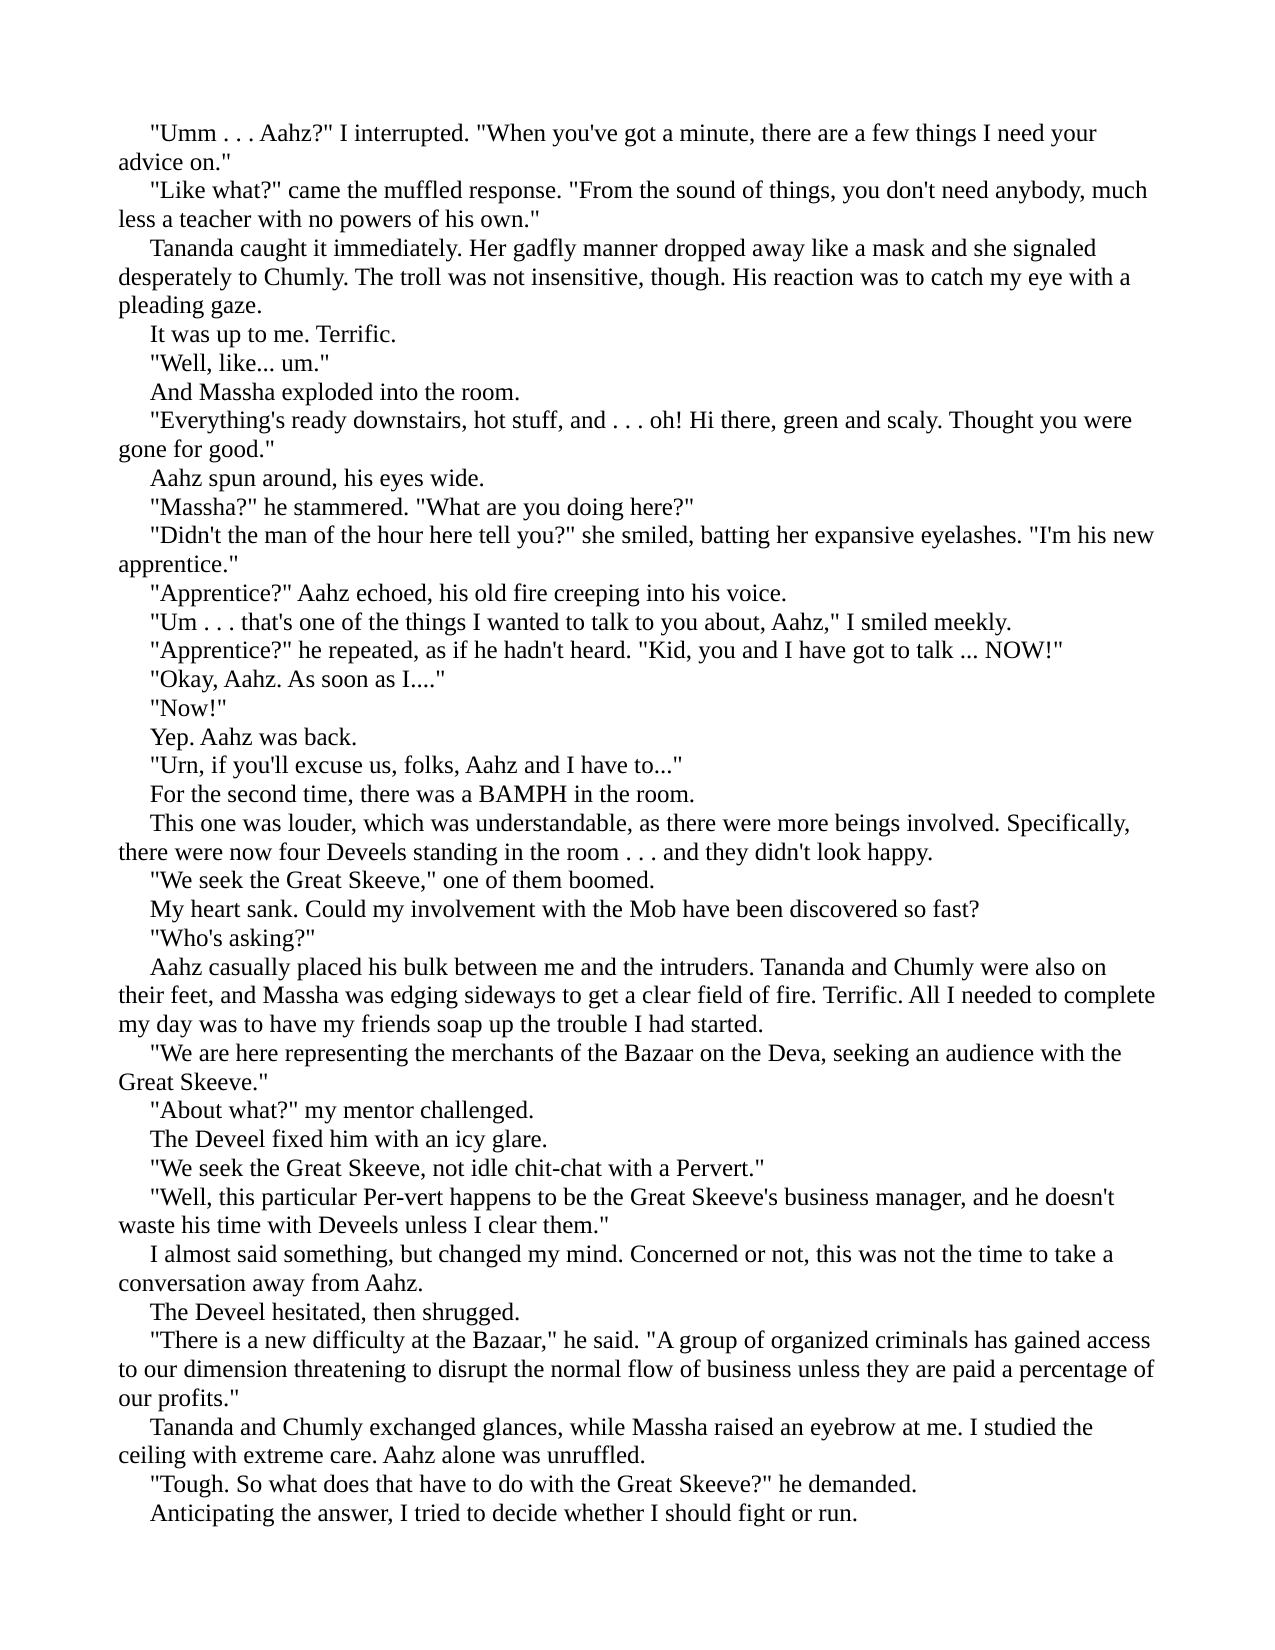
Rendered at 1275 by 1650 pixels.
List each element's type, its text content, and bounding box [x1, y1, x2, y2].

text This one was louder, which was understandable, as there were more beings involved. Specifically, there were now four Deveels standing in the room . . . and they didn't look happy. [118, 808, 1157, 866]
text "Apprentice?" he repeated, as if he hadn't heard. "Kid, you and I have got to talk ... NOW!" [118, 636, 1157, 664]
text "Um . . . that's one of the things I wanted to talk to you about, Aahz," I smiled meekly. [118, 607, 1157, 636]
text The Deveel hesitated, then shrugged. [118, 1297, 1157, 1326]
text For the second time, there was a BAMPH in the room. [118, 779, 1157, 808]
text "We seek the Great Skeeve, not idle chit-chat with a Pervert." [118, 1153, 1157, 1182]
text "Didn't the man of the hour here tell you?" she smiled, batting her expansive eyelashes. "I'm his new apprentice." [118, 521, 1157, 578]
text My heart sank. Could my involvement with the Mob have been discovered so fast? [118, 894, 1157, 923]
text "We are here representing the merchants of the Bazaar on the Deva, seeking an audience with the Great Skeeve." [118, 1038, 1157, 1096]
text "Well, this particular Per-vert happens to be the Great Skeeve's business manager, and he doesn't waste his time with Deveels unless I clear them." [118, 1182, 1157, 1239]
text Anticipating the answer, I tried to decide whether I should fight or run. [118, 1498, 1157, 1527]
text "Umm . . . Aahz?" I interrupted. "When you've got a minute, there are a few things I need your advice on." [118, 118, 1157, 176]
text Aahz casually placed his bulk between me and the intruders. Tananda and Chumly were also on their feet, and Massha was edging sideways to get a clear field of fire. Terrific. All I needed to complete my day was to have my friends soap up the trouble I had started. [118, 952, 1157, 1038]
text "Apprentice?" Aahz echoed, his old fire creeping into his voice. [118, 578, 1157, 607]
text Tananda and Chumly exchanged glances, while Massha raised an eyebrow at me. I studied the ceiling with extreme care. Aahz alone was unruffled. [118, 1412, 1157, 1469]
text "Okay, Aahz. As soon as I...." [118, 664, 1157, 693]
text "Urn, if you'll excuse us, folks, Aahz and I have to..." [118, 751, 1157, 779]
text Yep. Aahz was back. [118, 722, 1157, 751]
text Aahz spun around, his eyes wide. [118, 463, 1157, 492]
text "There is a new difficulty at the Bazaar," he said. "A group of organized criminals has gained access to our dimension threatening to disrupt the normal flow of business unless they are paid a percentage of our profits." [118, 1326, 1157, 1412]
text "Who's asking?" [118, 923, 1157, 952]
text "Well, like... um." [118, 348, 1157, 377]
text "We seek the Great Skeeve," one of them boomed. [118, 866, 1157, 894]
text "Massha?" he stammered. "What are you doing here?" [118, 492, 1157, 521]
text "Tough. So what does that have to do with the Great Skeeve?" he demanded. [118, 1469, 1157, 1498]
text "Like what?" came the muffled response. "From the sound of things, you don't need anybody, much less a teacher with no powers of his own." [118, 176, 1157, 233]
text "Everything's ready downstairs, hot stuff, and . . . oh! Hi there, green and scaly. Thought you were gone for good." [118, 406, 1157, 463]
text The Deveel fixed him with an icy glare. [118, 1124, 1157, 1153]
text It was up to me. Terrific. [118, 319, 1157, 348]
text And Massha exploded into the room. [118, 377, 1157, 406]
text "About what?" my mentor challenged. [118, 1096, 1157, 1124]
text "Now!" [118, 693, 1157, 722]
text I almost said something, but changed my mind. Concerned or not, this was not the time to take a conversation away from Aahz. [118, 1239, 1157, 1297]
text Tananda caught it immediately. Her gadfly manner dropped away like a mask and she signaled desperately to Chumly. The troll was not insensitive, though. His reaction was to catch my eye with a pleading gaze. [118, 233, 1157, 319]
